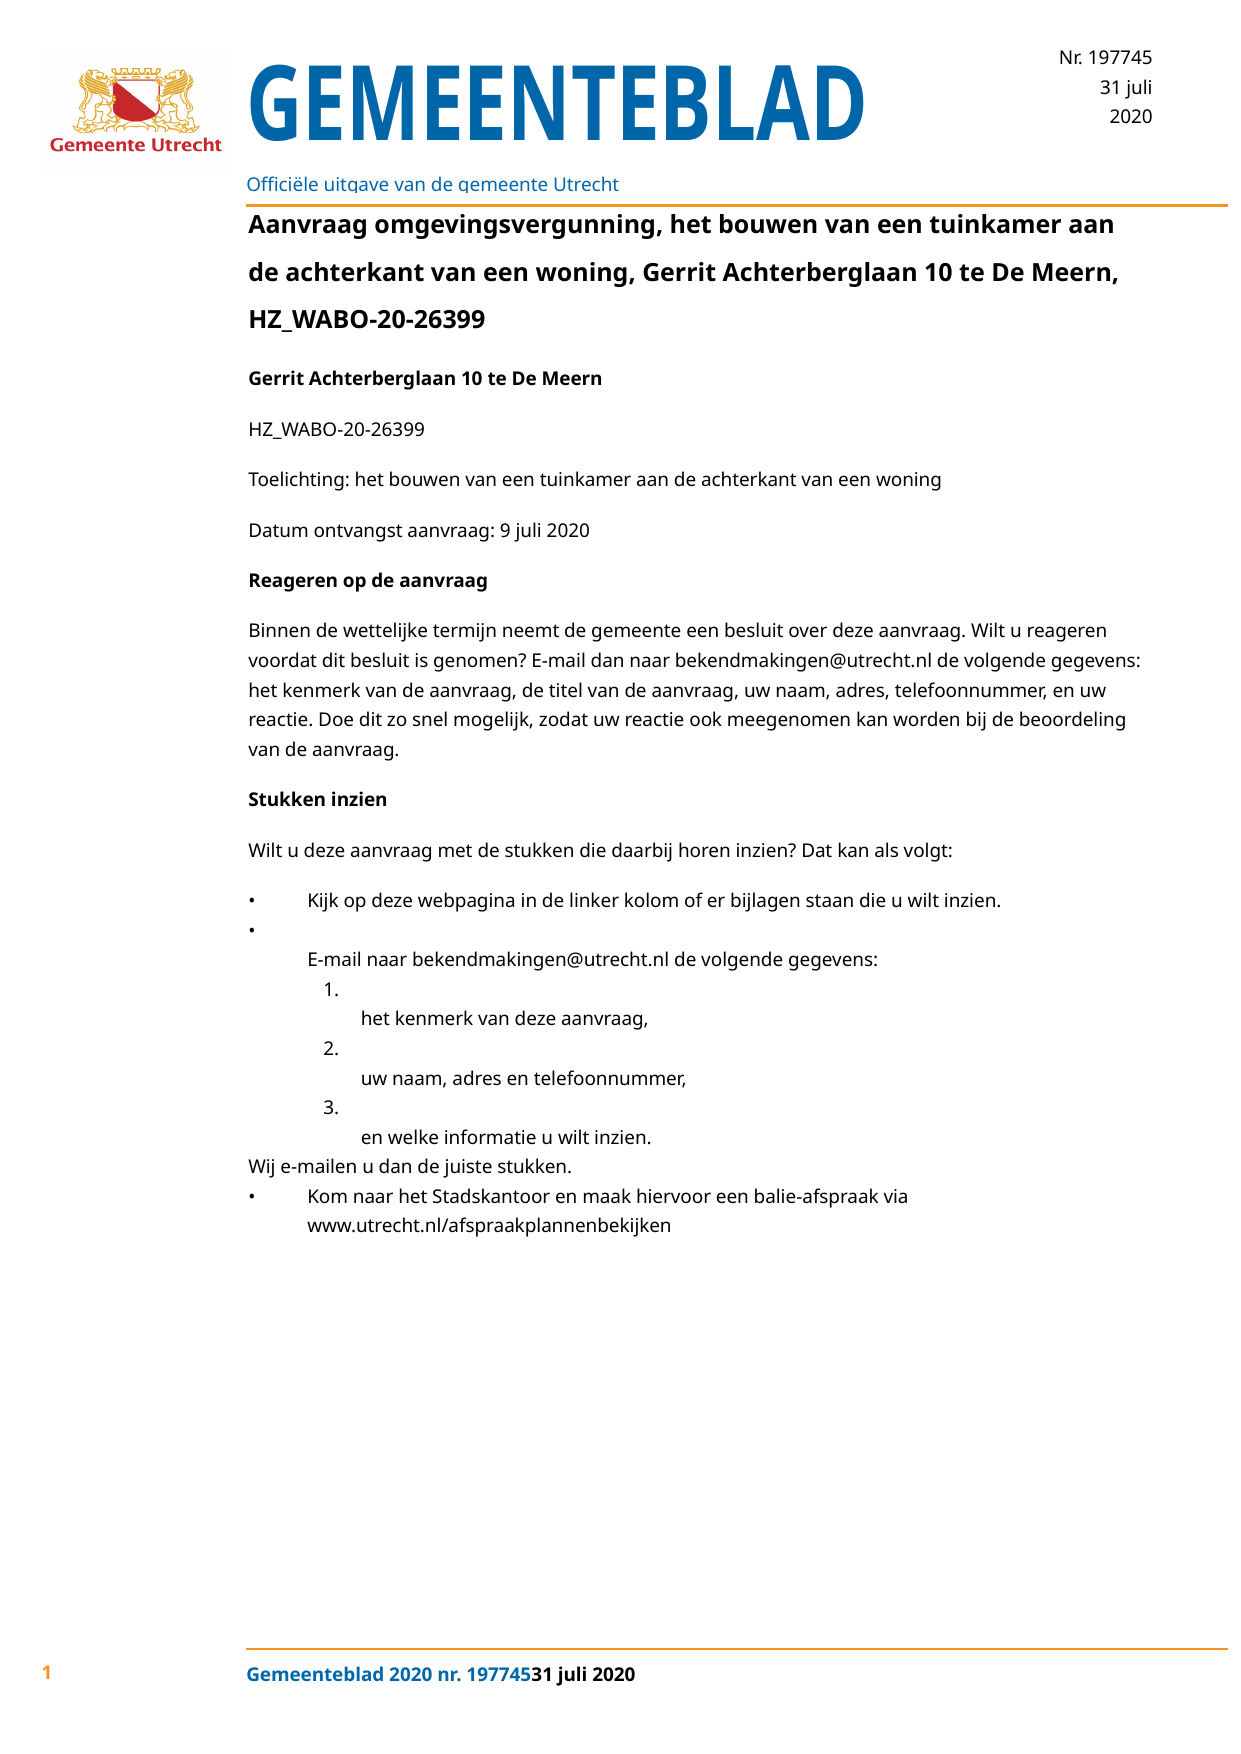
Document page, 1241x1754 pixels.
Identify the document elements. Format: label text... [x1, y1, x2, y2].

text HZ_WABO-20-26399 [248, 416, 1152, 442]
picture [41, 47, 231, 172]
list het kenmerk van deze aanvraag, [323, 1006, 1152, 1031]
list en welke informatie u wilt inzien. [323, 1124, 1152, 1149]
text Reageren op de aanvraag [248, 567, 1152, 593]
list uw naam, adres en telefoonnummer, [323, 1065, 1152, 1090]
text Binnen de wettelijke termijn neemt de gemeente een besluit over deze aanvraag. Wilt u reageren voordat dit besluit is genomen? E-mail dan naar bekendmakingen@utrecht.nl de volgende gegevens: het kenmerk van de aanvraag, de titel van de aanvraag, uw naam, adres, telefoonnummer, en uw reactie. Doe dit zo snel mogelijk, zodat uw reactie ook meegenomen kan worden bij de beoordeling van de aanvraag. [248, 618, 1152, 762]
text Aanvraag omgevingsvergunning, het bouwen van een tuinkamer aan de achterkant van een woning, Gerrit Achterberglaan 10 te De Meern, HZ_WABO-20-26399 [248, 207, 1152, 336]
list Kijk op deze webpagina in de linker kolom of er bijlagen staan die u wilt inzien. [248, 887, 1152, 913]
list Kom naar het Stadskantoor en maak hiervoor een balie-afspraak via www.utrecht.nl/afspraakplannenbekijken [248, 1183, 1152, 1238]
text Gerrit Achterberglaan 10 te De Meern [248, 366, 1152, 391]
text Wij e-mailen u dan de juiste stukken. [248, 1153, 1152, 1179]
text Wilt u deze aanvraag met de stukken die daarbij horen inzien? Dat kan als volgt: [248, 837, 1152, 862]
text Toelichting: het bouwen van een tuinkamer aan de achterkant van een woning [248, 466, 1152, 492]
text Stukken inzien [248, 786, 1152, 812]
list E-mail naar bekendmakingen@utrecht.nl de volgende gegevens: [248, 946, 1152, 972]
text Datum ontvangst aanvraag: 9 juli 2020 [248, 517, 1152, 542]
